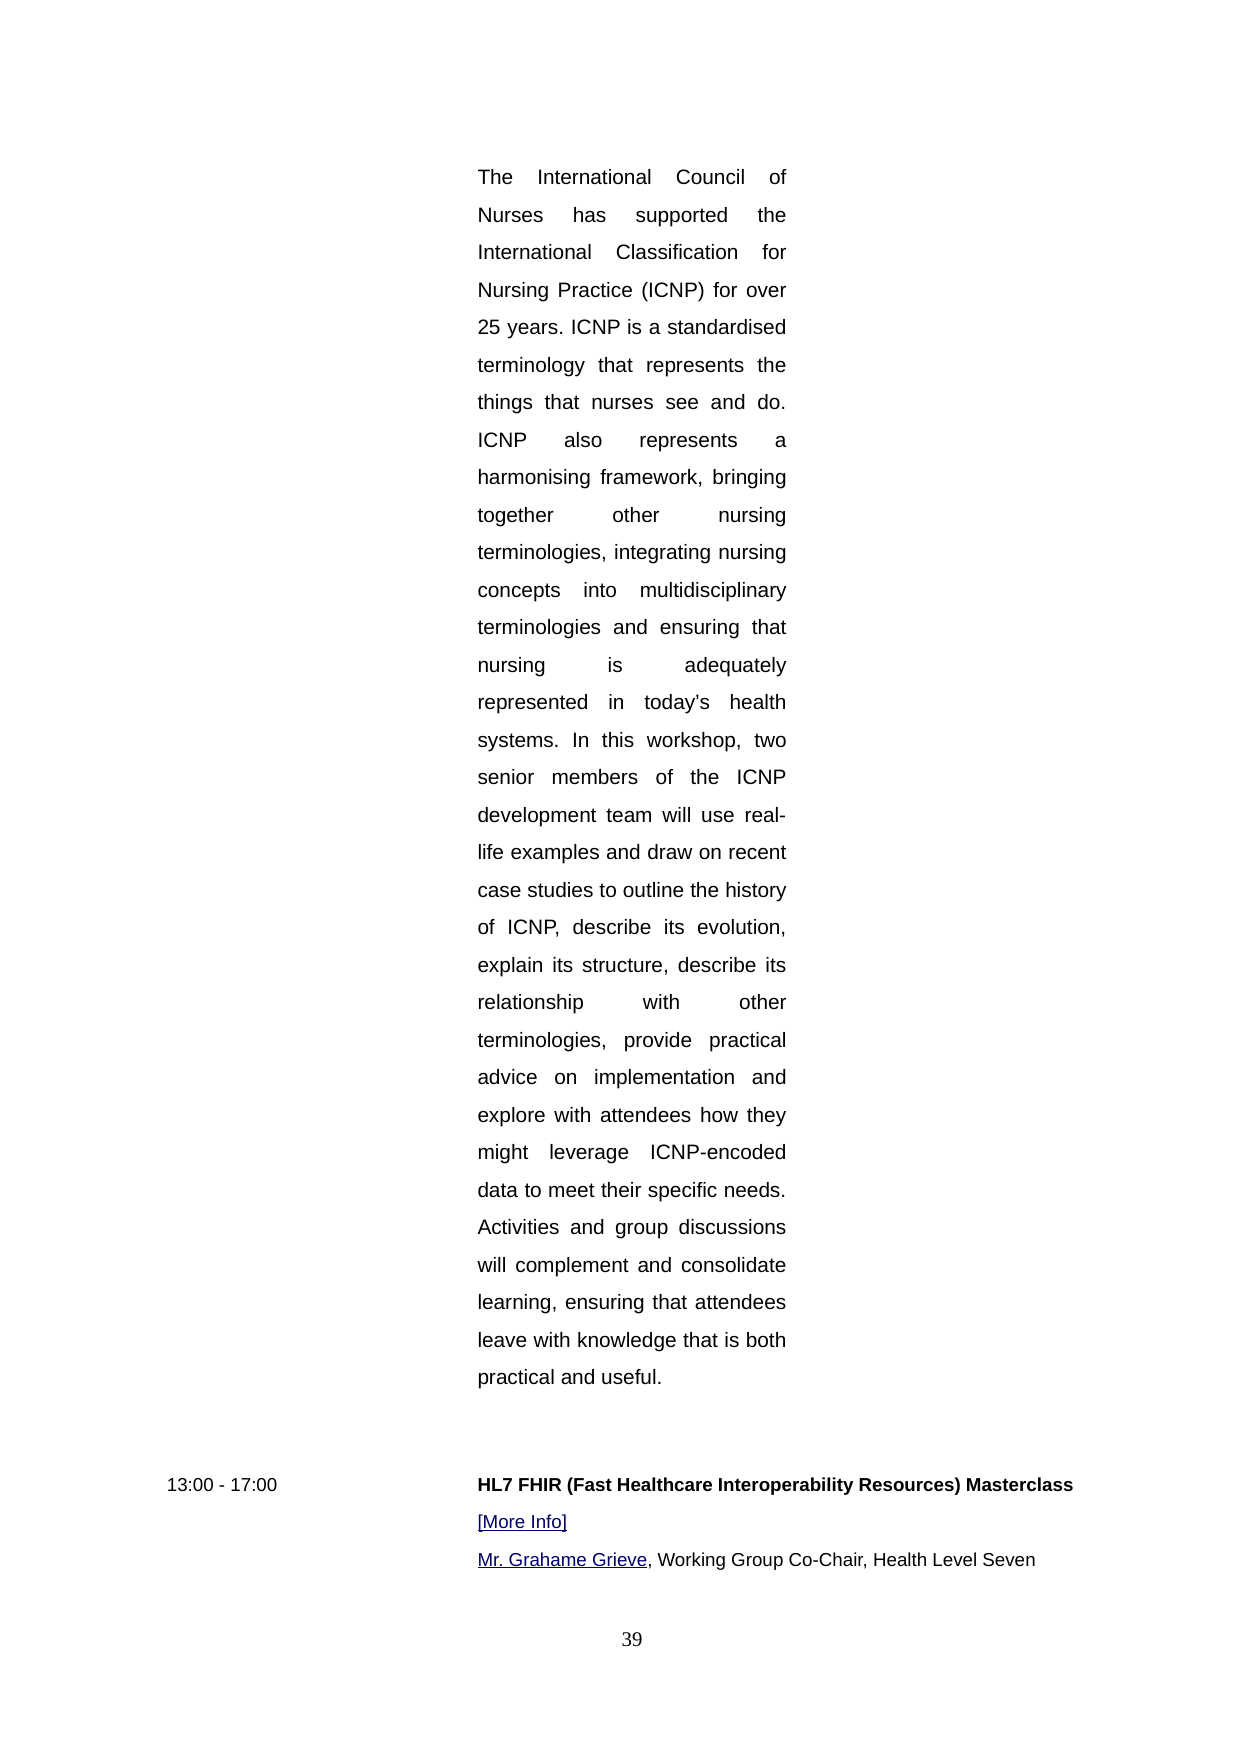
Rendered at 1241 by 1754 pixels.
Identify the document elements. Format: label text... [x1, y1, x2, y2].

table_cell [788, 128, 1101, 1464]
table_cell [163, 128, 476, 1464]
table_cell HL7 FHIR (Fast Healthcare Interoperability Resources) Masterclass [More Info] Mr. Grahame Grieve, Working Group Co-Chair, Health Level Seven [476, 1464, 1101, 1580]
table_cell The International Council of Nurses has supported the International Classification for Nursing Practice (ICNP) for over 25 years. ICNP is a standardised terminology that represents the things that nurses see and do. ICNP also represents a harmonising framework, bringing together other nursing terminologies, integrating nursing concepts into multidisciplinary terminologies and ensuring that nursing is adequately represented in today’s health systems. In this workshop, two senior members of the ICNP development team will use real-life examples and draw on recent case studies to outline the history of ICNP, describe its evolution, explain its structure, describe its relationship with other terminologies, provide practical advice on implementation and explore with attendees how they might leverage ICNP-encoded data to meet their specific needs. Activities and group discussions will complement and consolidate learning, ensuring that attendees leave with knowledge that is both practical and useful. [476, 128, 788, 1464]
table_cell 13:00 - 17:00 [163, 1464, 476, 1580]
